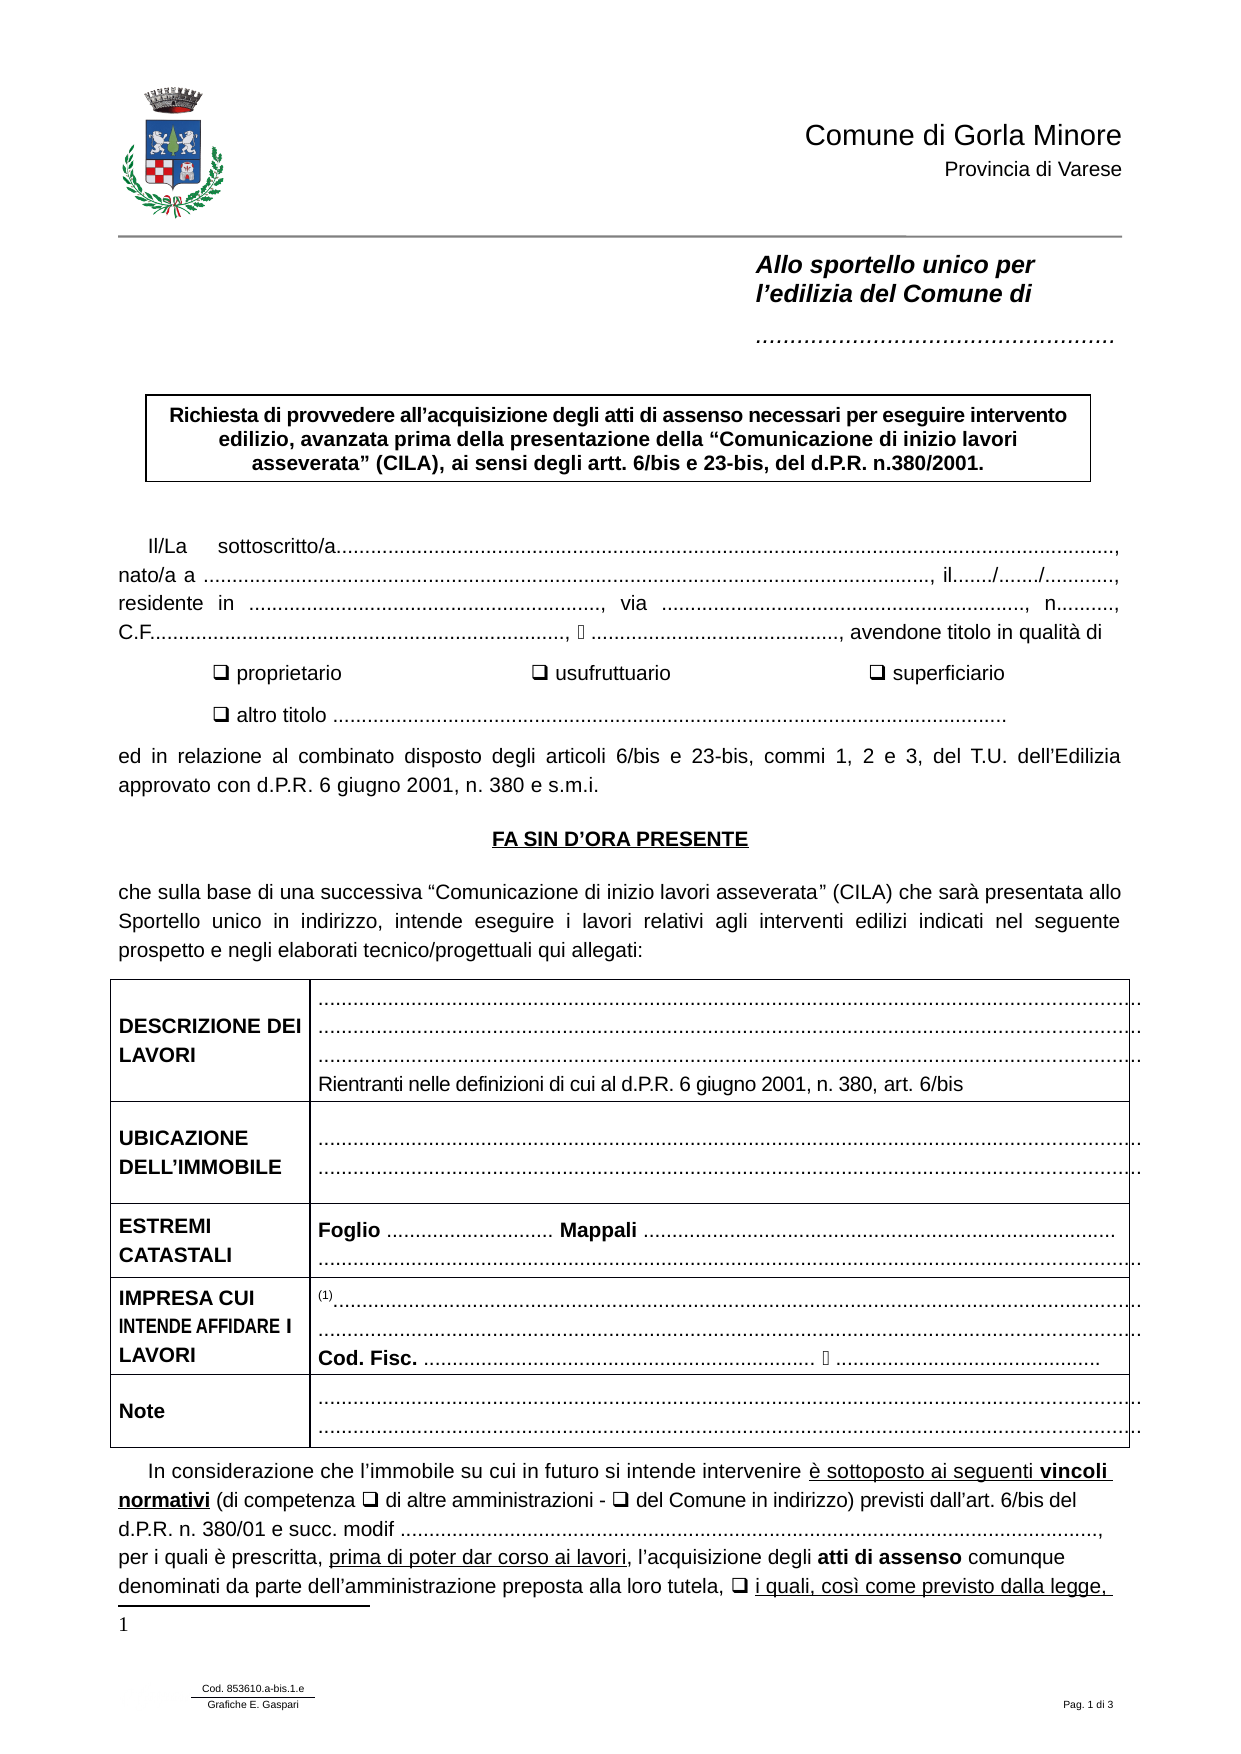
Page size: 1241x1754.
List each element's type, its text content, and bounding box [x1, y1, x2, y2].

table_cell Foglio ............................. Mappali .................................................................................. [311, 1204, 1129, 1277]
text Provincia di Varese [224, 157, 1122, 181]
text  proprietario  usufruttuario  superficiario [118, 661, 1122, 685]
table_cell Note [111, 1375, 309, 1447]
text  altro titolo ..................................................................................................................... [118, 703, 1122, 727]
picture [122, 87, 224, 219]
text Il/La sottoscritto/a......................................................................................................................................., nato/a a .............................................................................................................................., il......./......./............, residente in ............................................................., via ..............................................................., n.........., C.F........................................................................,  ..........................................., avendone titolo in qualità di [118, 387, 1122, 644]
table_cell [311, 1102, 1129, 1203]
text FA SIN D’ORA PRESENTE [118, 826, 1122, 850]
text Comune di Gorla Minore [224, 118, 1122, 152]
table_header DESCRIZIONE DEI LAVORI [111, 980, 309, 1101]
text ed in relazione al combinato disposto degli articoli 6/bis e 23-bis, commi 1, 2 e 3, del T.U. dell’Edilizia approvato con d.P.R. 6 giugno 2001, n. 380 e s.m.i. [118, 744, 1122, 797]
table_cell ESTREMI CATASTALI [111, 1204, 309, 1277]
table_cell IMPRESA CUI INTENDE AFFIDARE I LAVORI [111, 1278, 309, 1374]
table_cell UBICAZIONE DELL’IMMOBILE [111, 1102, 309, 1203]
text Allo sportello unico per l’edilizia del Comune di [756, 250, 1122, 308]
table_cell [311, 1375, 1129, 1447]
table_cell () Cod. Fisc. ....................................................................  .............................................. [311, 1278, 1129, 1374]
text In considerazione che l’immobile su cui in futuro si intende intervenire è sottoposto ai seguenti vincoli normativi (di competenza  di altre amministrazioni -  del Comune in indirizzo) previsti dall’art. 6/bis del d.P.R. n. 380/01 e succ. modif ........................................................................................................................., per i quali è prescritta, prima di poter dar corso ai lavori, l’acquisizione degli atti di assenso comunque denominati da parte dell’amministrazione preposta alla loro tutela,  i quali, così come previsto dalla legge, [118, 1459, 1122, 1598]
text .................................................... [756, 320, 1122, 349]
text che sulla base di una successiva “Comunicazione di inizio lavori asseverata” (CILA) che sarà presentata allo Sportello unico in indirizzo, intende eseguire i lavori relativi agli interventi edilizi indicati nel seguente prospetto e negli elaborati tecnico/progettuali qui allegati: [118, 880, 1122, 962]
table_header Rientranti nelle definizioni di cui al d.P.R. 6 giugno 2001, n. 380, art. 6/bis [311, 980, 1129, 1101]
